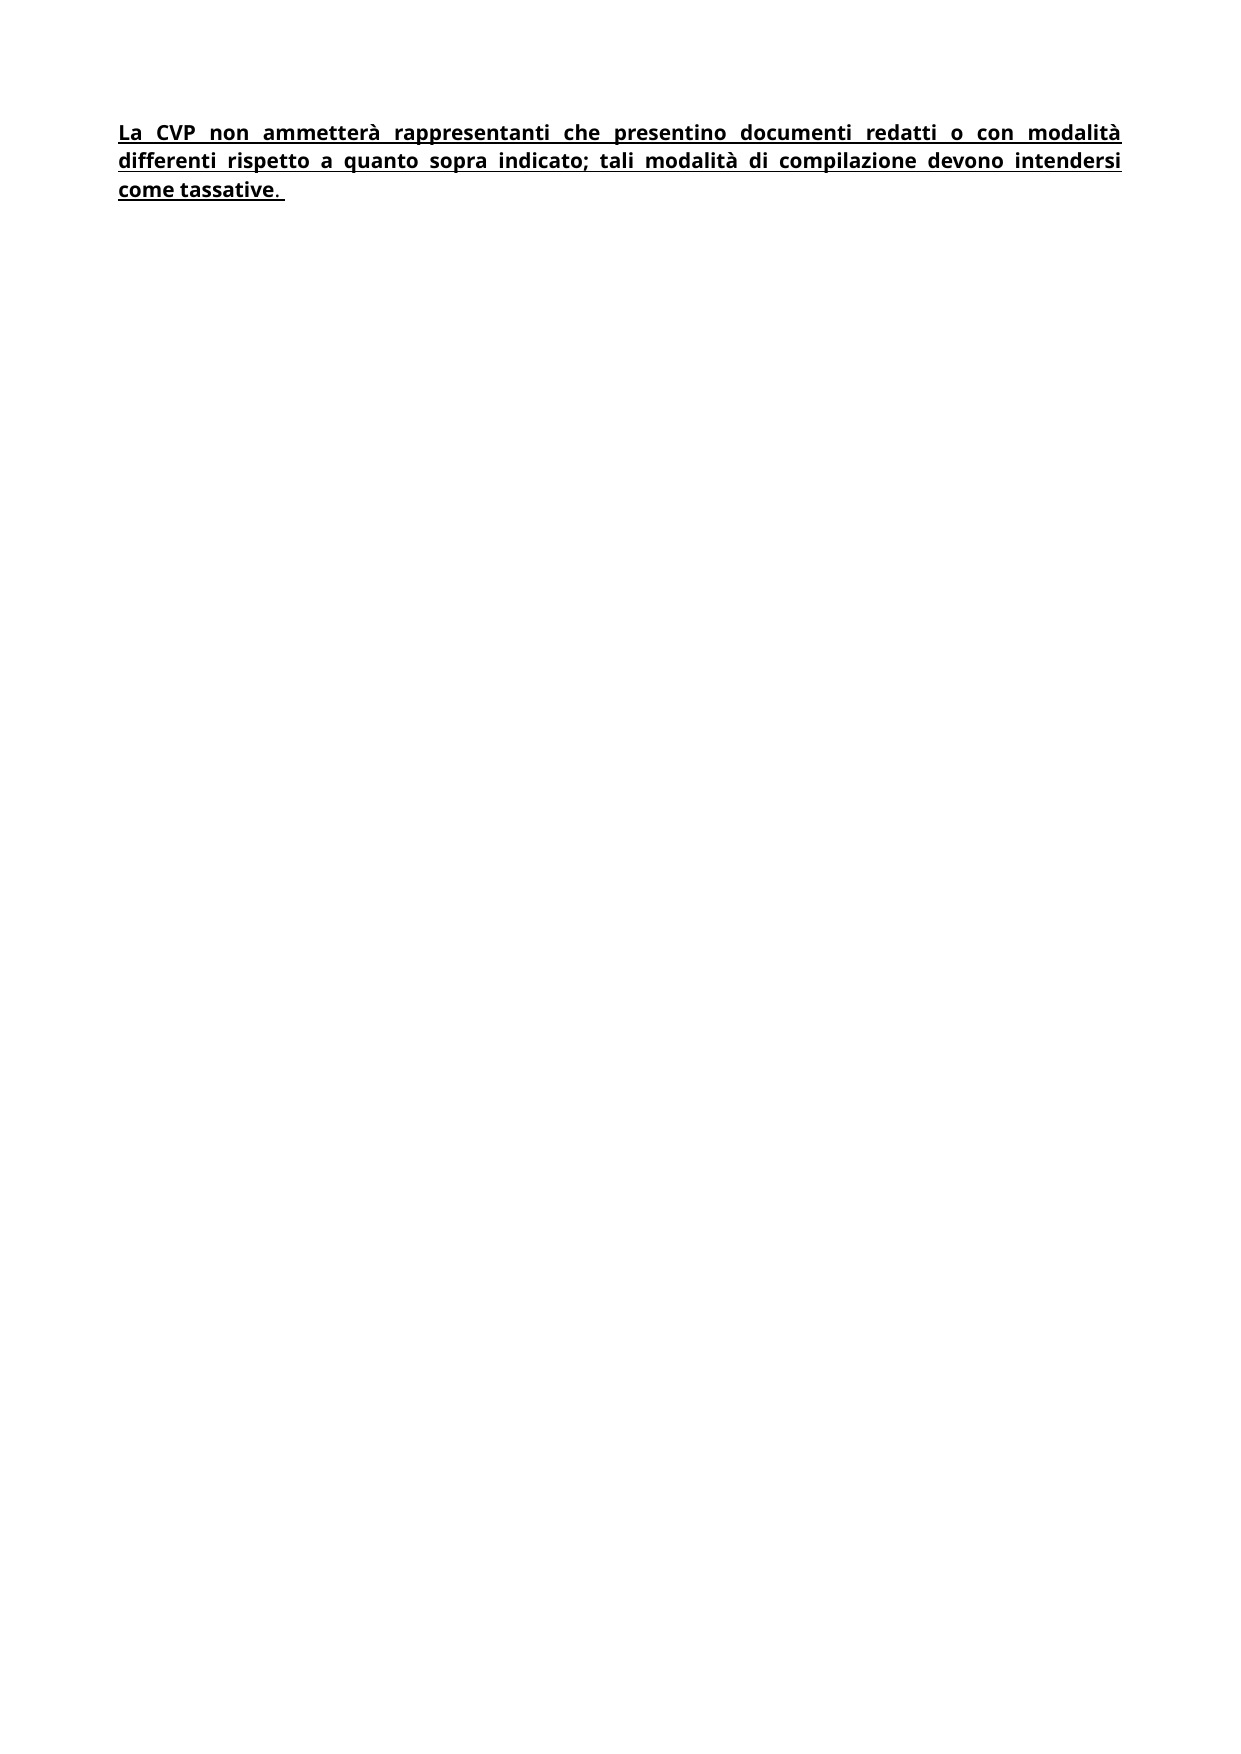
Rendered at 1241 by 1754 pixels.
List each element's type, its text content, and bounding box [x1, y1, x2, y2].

text differenti rispetto a quanto sopra indicato; tali modalità di compilazione devono intendersi [118, 144, 1122, 171]
text La CVP non ammetterà rappresentanti che presentino documenti redatti o con modalità [118, 118, 1122, 142]
text come tassative. [118, 172, 1122, 203]
